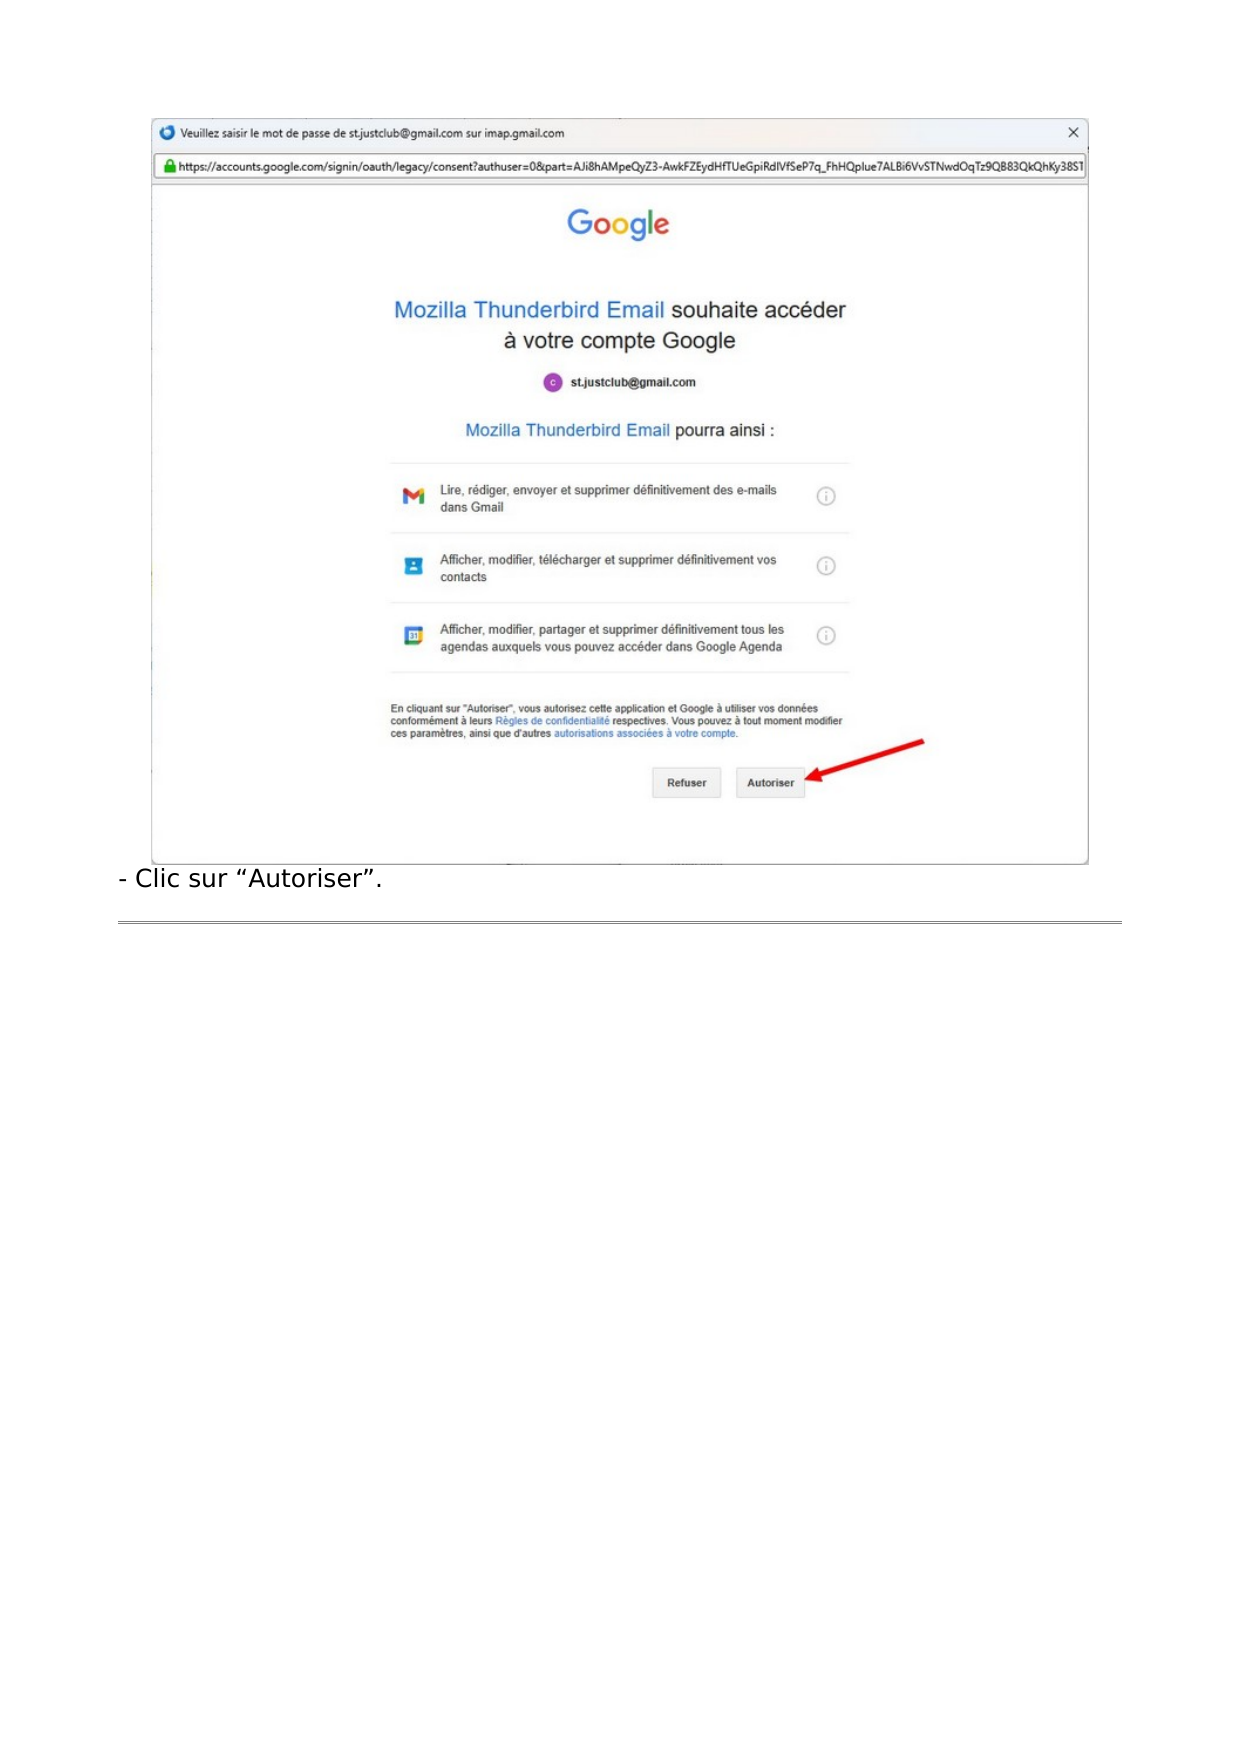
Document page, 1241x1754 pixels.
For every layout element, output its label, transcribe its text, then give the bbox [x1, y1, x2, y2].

picture [151, 118, 1089, 865]
text - Clic sur “Autoriser”. [118, 648, 1122, 894]
